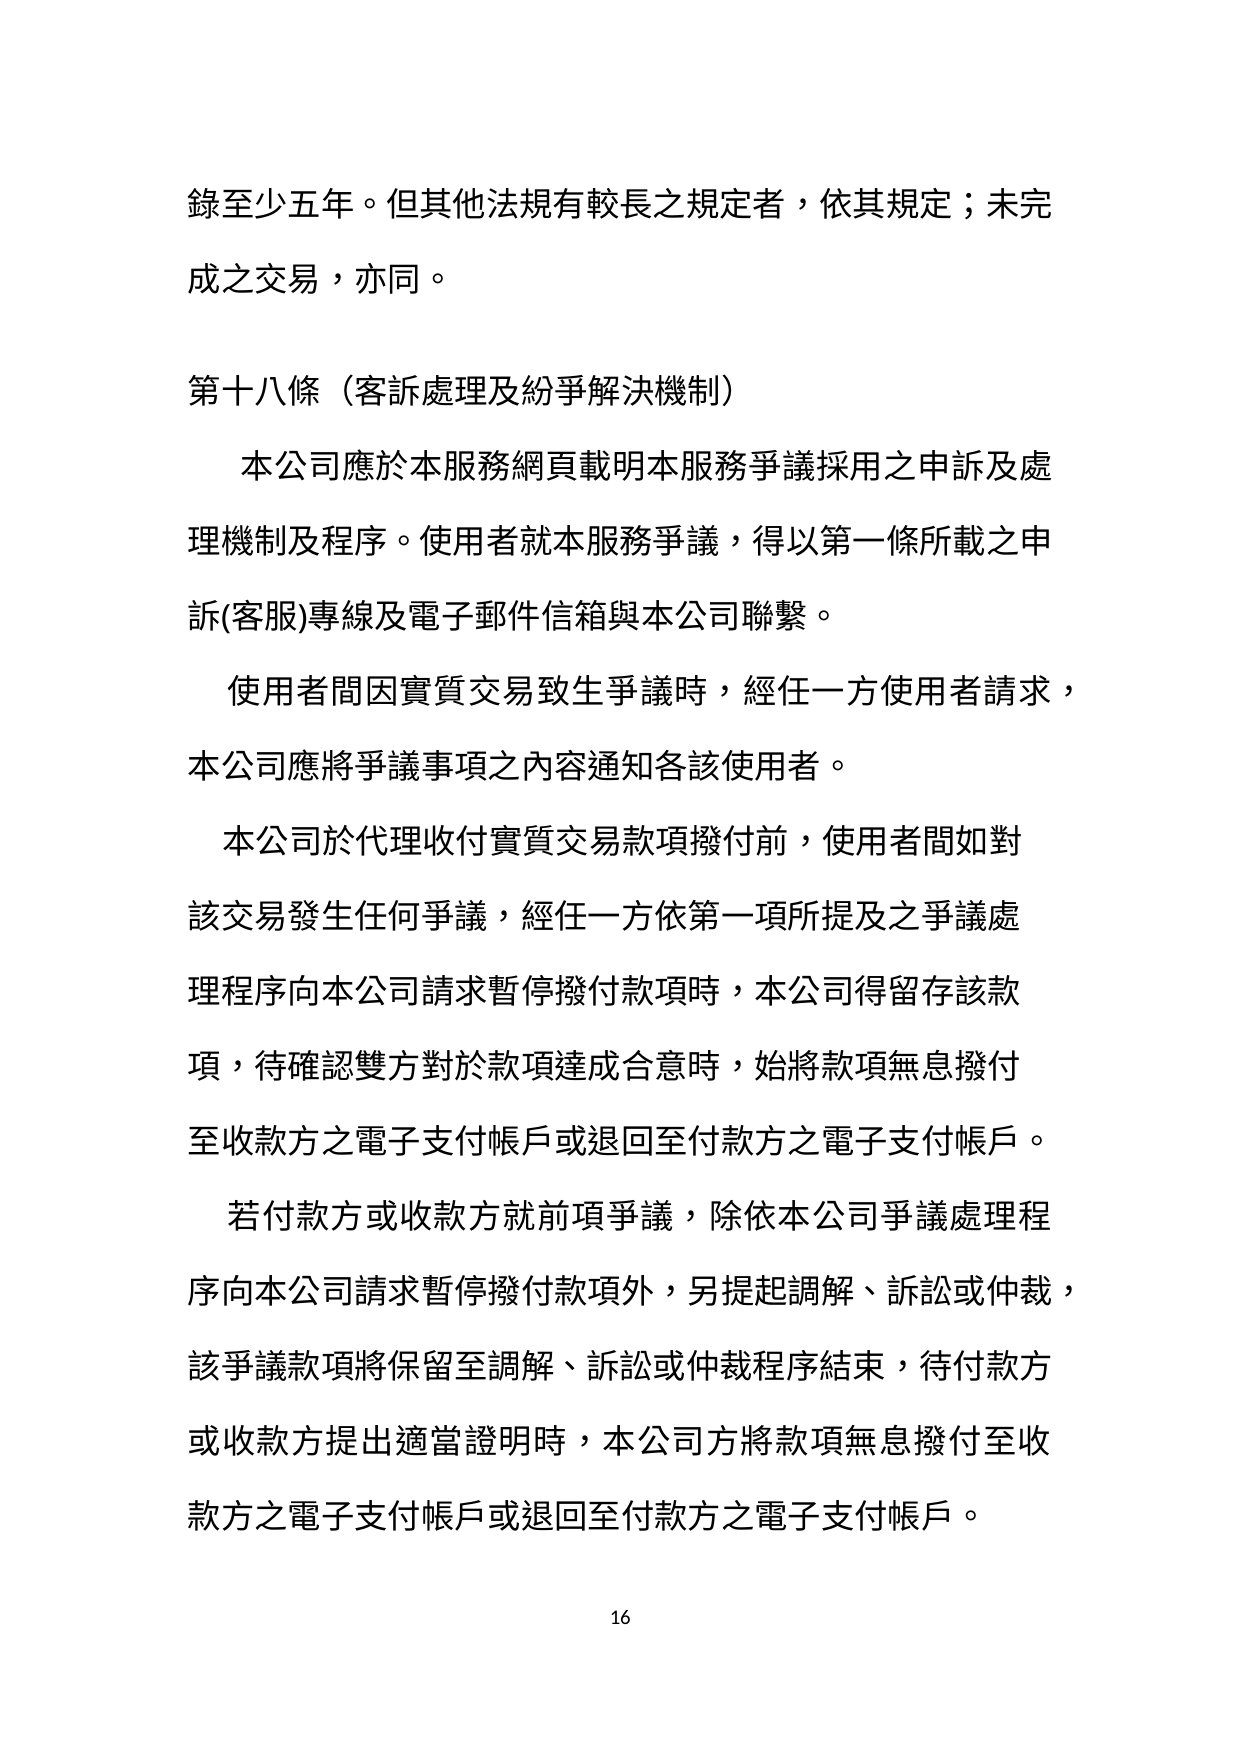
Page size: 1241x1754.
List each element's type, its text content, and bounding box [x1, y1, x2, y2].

text 若付款方或收款方就前項爭議，除依本公司爭議處理程序向本公司請求暫停撥付款項外，另提起調解、訴訟或仲裁，該爭議款項將保留至調解、訴訟或仲裁程序結束，待付款方或收款方提出適當證明時，本公司方將款項無息撥付至收款方之電子支付帳戶或退回至付款方之電子支付帳戶。 [187, 1177, 1053, 1552]
text 第十八條（客訴處理及紛爭解決機制） [187, 352, 1053, 427]
text 本公司應於本服務網頁載明本服務爭議採用之申訴及處理機制及程序。使用者就本服務爭議，得以第一條所載之申訴(客服)專線及電子郵件信箱與本公司聯繫。 [187, 427, 1053, 652]
text 本公司於代理收付實質交易款項撥付前，使用者間如對該交易發生任何爭議，經任一方依第一項所提及之爭議處理程序向本公司請求暫停撥付款項時，本公司得留存該款項，待確認雙方對於款項達成合意時，始將款項無息撥付至收款方之電子支付帳戶或退回至付款方之電子支付帳戶。 [187, 802, 1053, 1177]
text 使用者間因實質交易致生爭議時，經任一方使用者請求，本公司應將爭議事項之內容通知各該使用者。 [187, 652, 1053, 802]
text 錄至少五年。但其他法規有較長之規定者，依其規定；未完成之交易，亦同。 [187, 164, 1053, 314]
